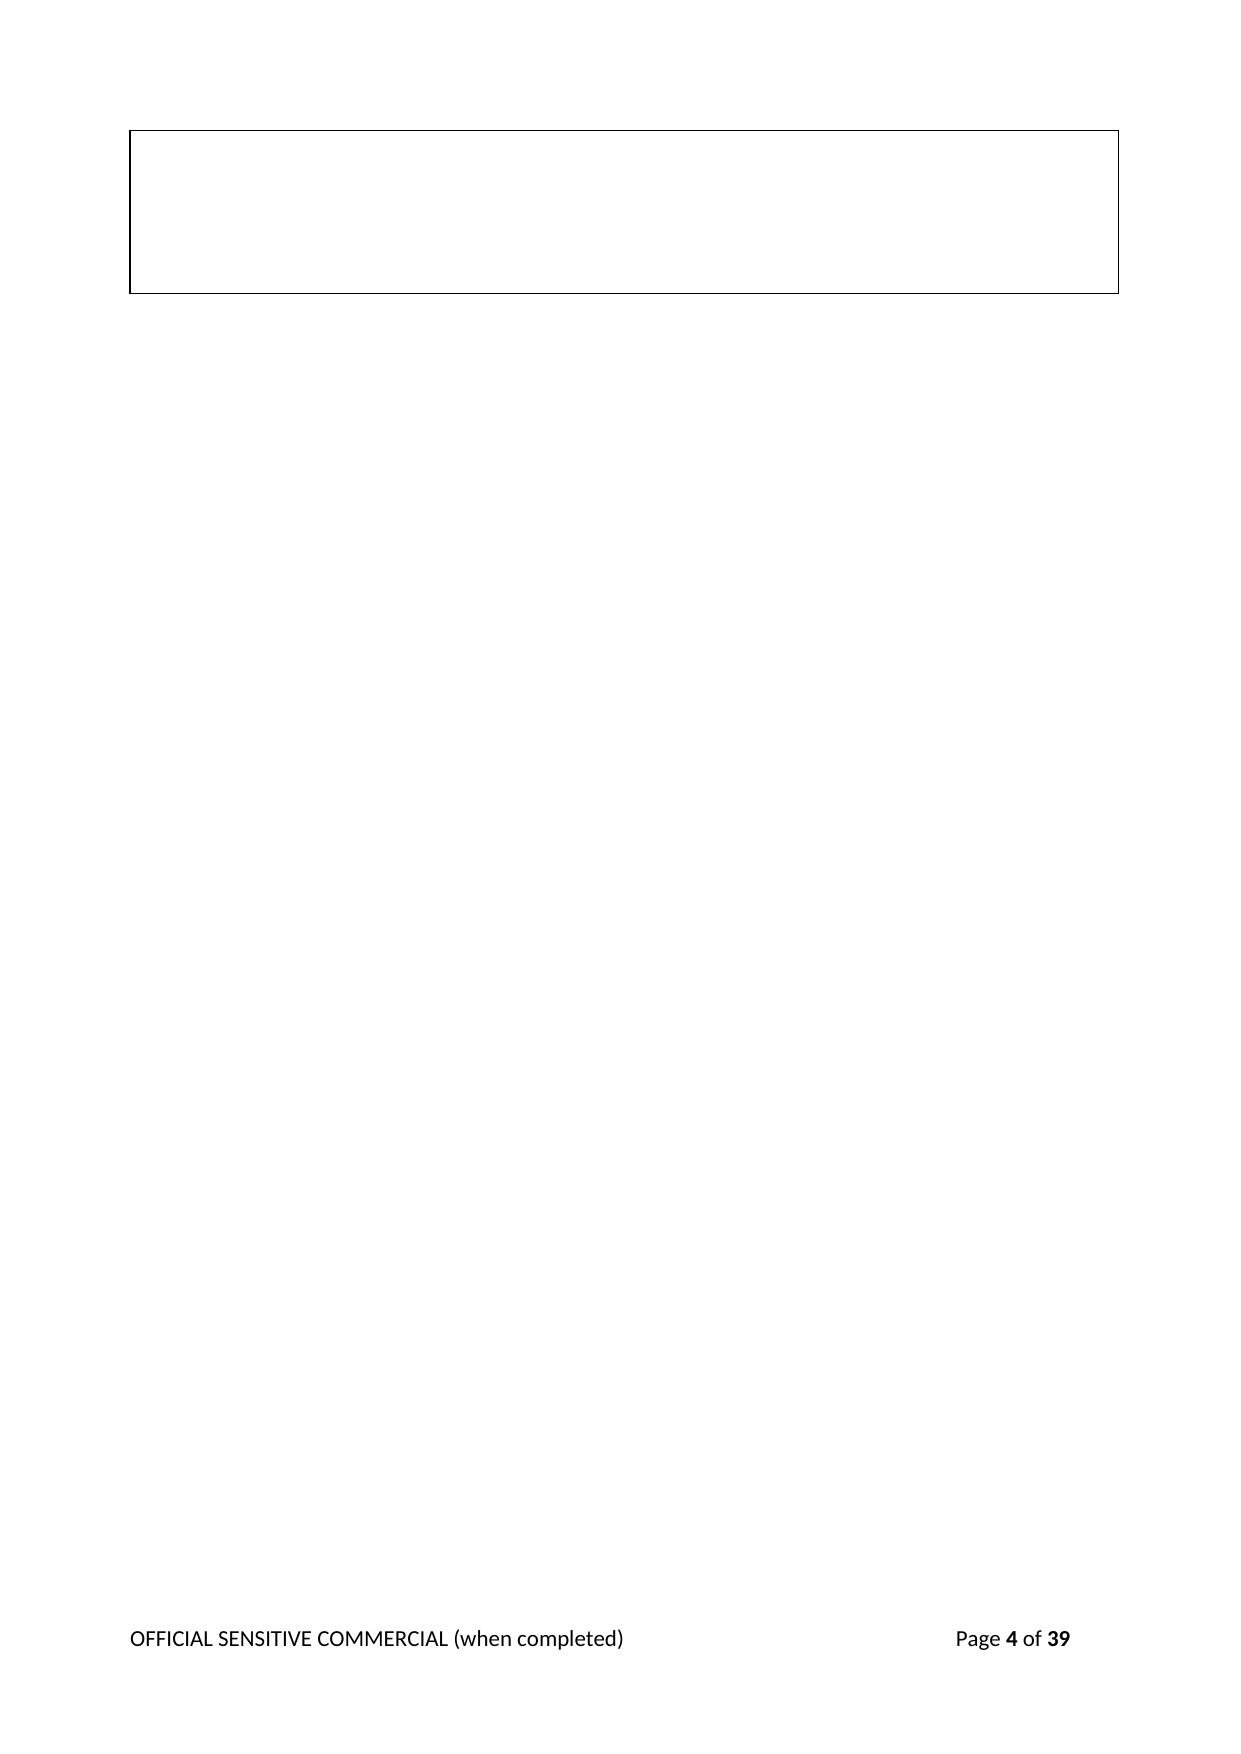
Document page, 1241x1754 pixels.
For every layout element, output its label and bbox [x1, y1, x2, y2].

table_cell [131, 131, 1118, 292]
